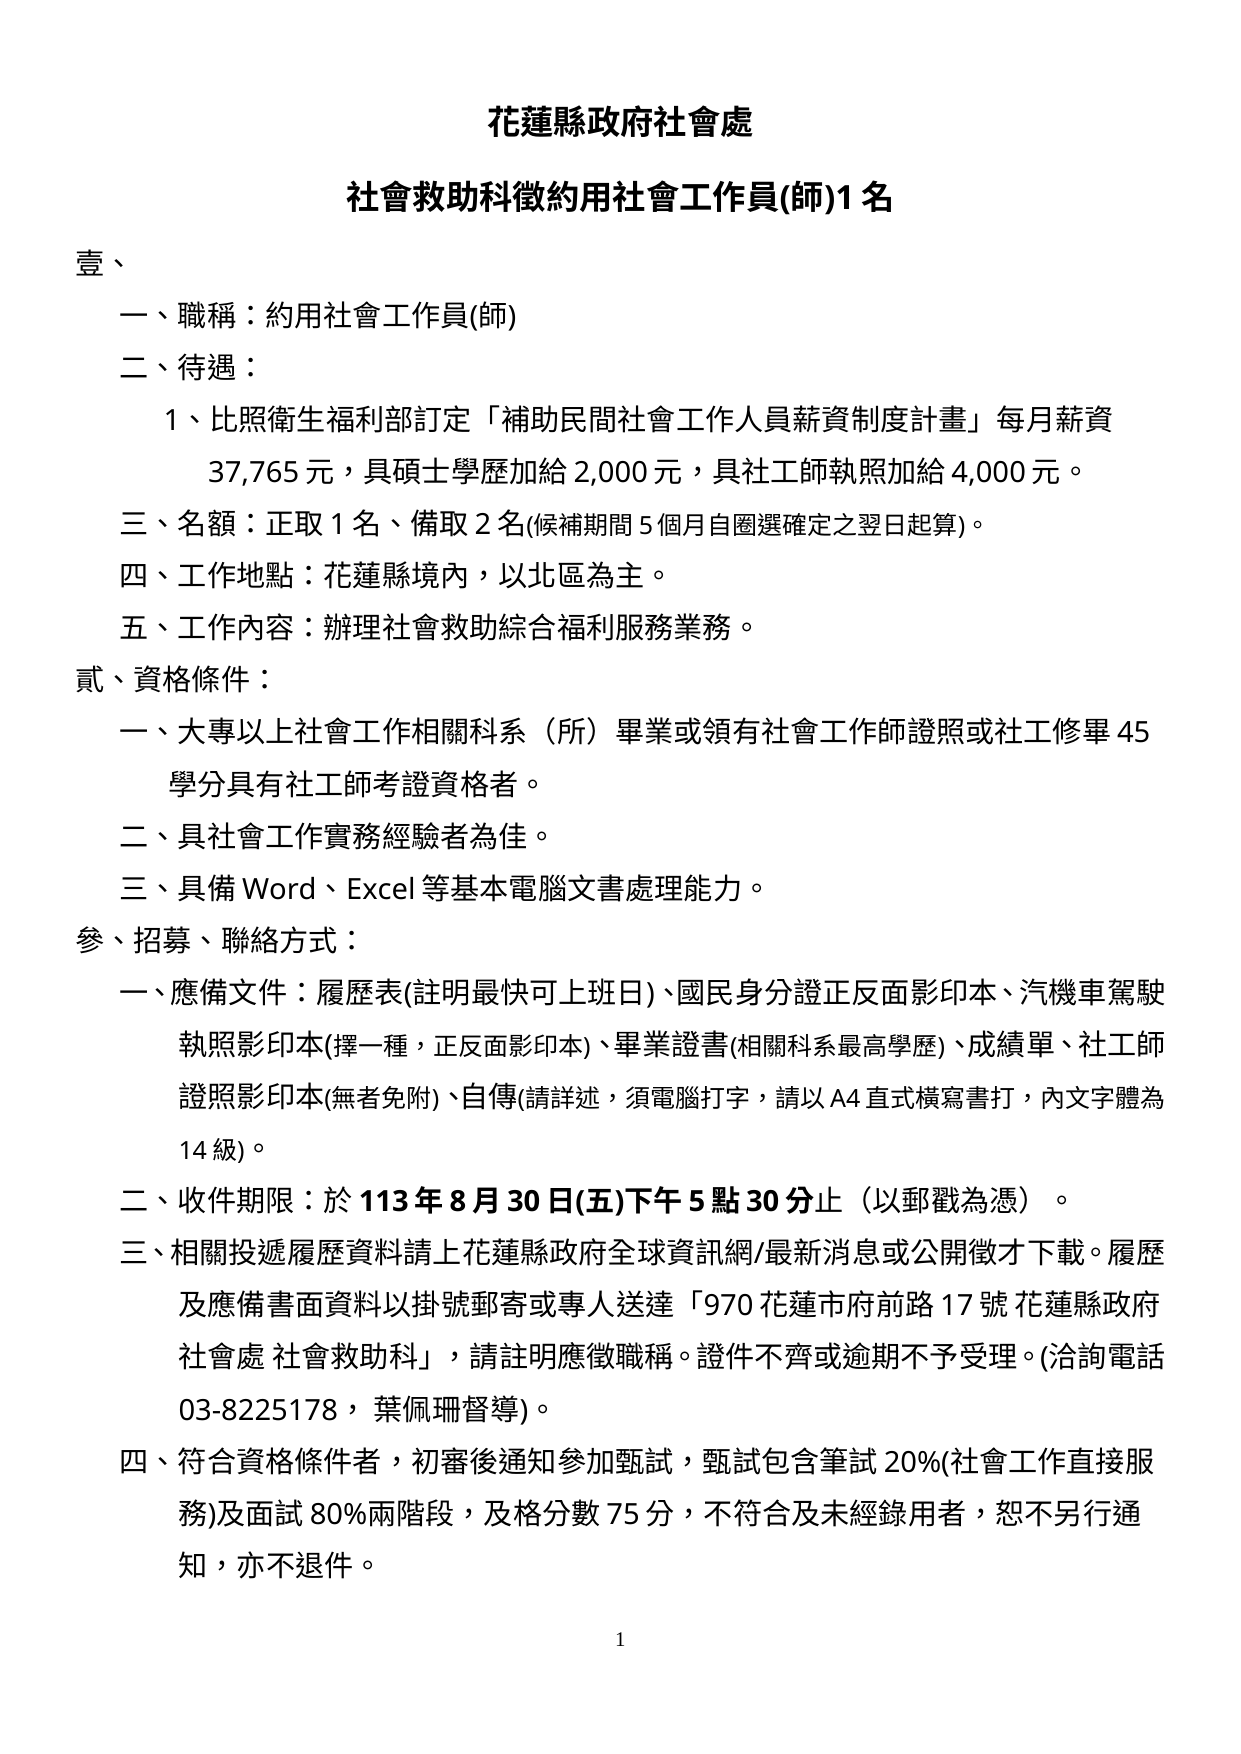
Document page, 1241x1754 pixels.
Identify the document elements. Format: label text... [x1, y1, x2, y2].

text 一、大專以上社會工作相關科系（所）畢業或領有社會工作師證照或社工修畢45學分具有社工師考證資格者。 [119, 701, 1165, 805]
text 花蓮縣政府社會處 [75, 82, 1165, 157]
text 貳、資格條件： [75, 649, 1165, 701]
text 五、工作內容：辦理社會救助綜合福利服務業務。 [119, 597, 1165, 649]
text 一、職稱：約用社會工作員(師) [119, 284, 1165, 337]
text 二、待遇： [119, 337, 1165, 389]
text 一、應備文件：履歷表(註明最快可上班日)、國民身分證正反面影印本、汽機車駕駛執照影印本(擇一種，正反面影印本)、畢業證書(相關科系最高學歷)、成績單、社工師證照影印本(無者免附)、自傳(請詳述，須電腦打字，請以A4直式橫寫書打，內文字體為14級)。 [119, 962, 1165, 1170]
text 三、名額：正取1名、備取2名(候補期間5個月自圈選確定之翌日起算)。 [119, 493, 1165, 545]
text 四、符合資格條件者，初審後通知參加甄試，甄試包含筆試20%(社會工作直接服務)及面試80%兩階段，及格分數75分，不符合及未經錄用者，恕不另行通知，亦不退件。 [119, 1430, 1165, 1587]
text 壹、 [75, 232, 1165, 284]
text 1、比照衛生福利部訂定「補助民間社會工作人員薪資制度計畫」每月薪資37,765元，具碩士學歷加給2,000元，具社工師執照加給4,000元。 [163, 389, 1165, 493]
text 三、相關投遞履歷資料請上花蓮縣政府全球資訊網/最新消息或公開徵才下載。履歷及應備書面資料以掛號郵寄或專人送達「970花蓮市府前路17號 花蓮縣政府社會處 社會救助科」，請註明應徵職稱。證件不齊或逾期不予受理。(洽詢電話03-8225178， 葉佩珊督導)。 [119, 1222, 1165, 1430]
text 二、具社會工作實務經驗者為佳。 [119, 805, 1165, 857]
text 三、具備Word、Excel等基本電腦文書處理能力。 [119, 857, 1165, 909]
text 四、工作地點：花蓮縣境內，以北區為主。 [119, 545, 1165, 597]
text 二、收件期限：於113年8月30日(五)下午5點30分止（以郵戳為憑）。 [119, 1170, 1165, 1222]
text 社會救助科徵約用社會工作員(師)1名 [75, 157, 1165, 232]
text 參、招募、聯絡方式： [75, 909, 1165, 962]
